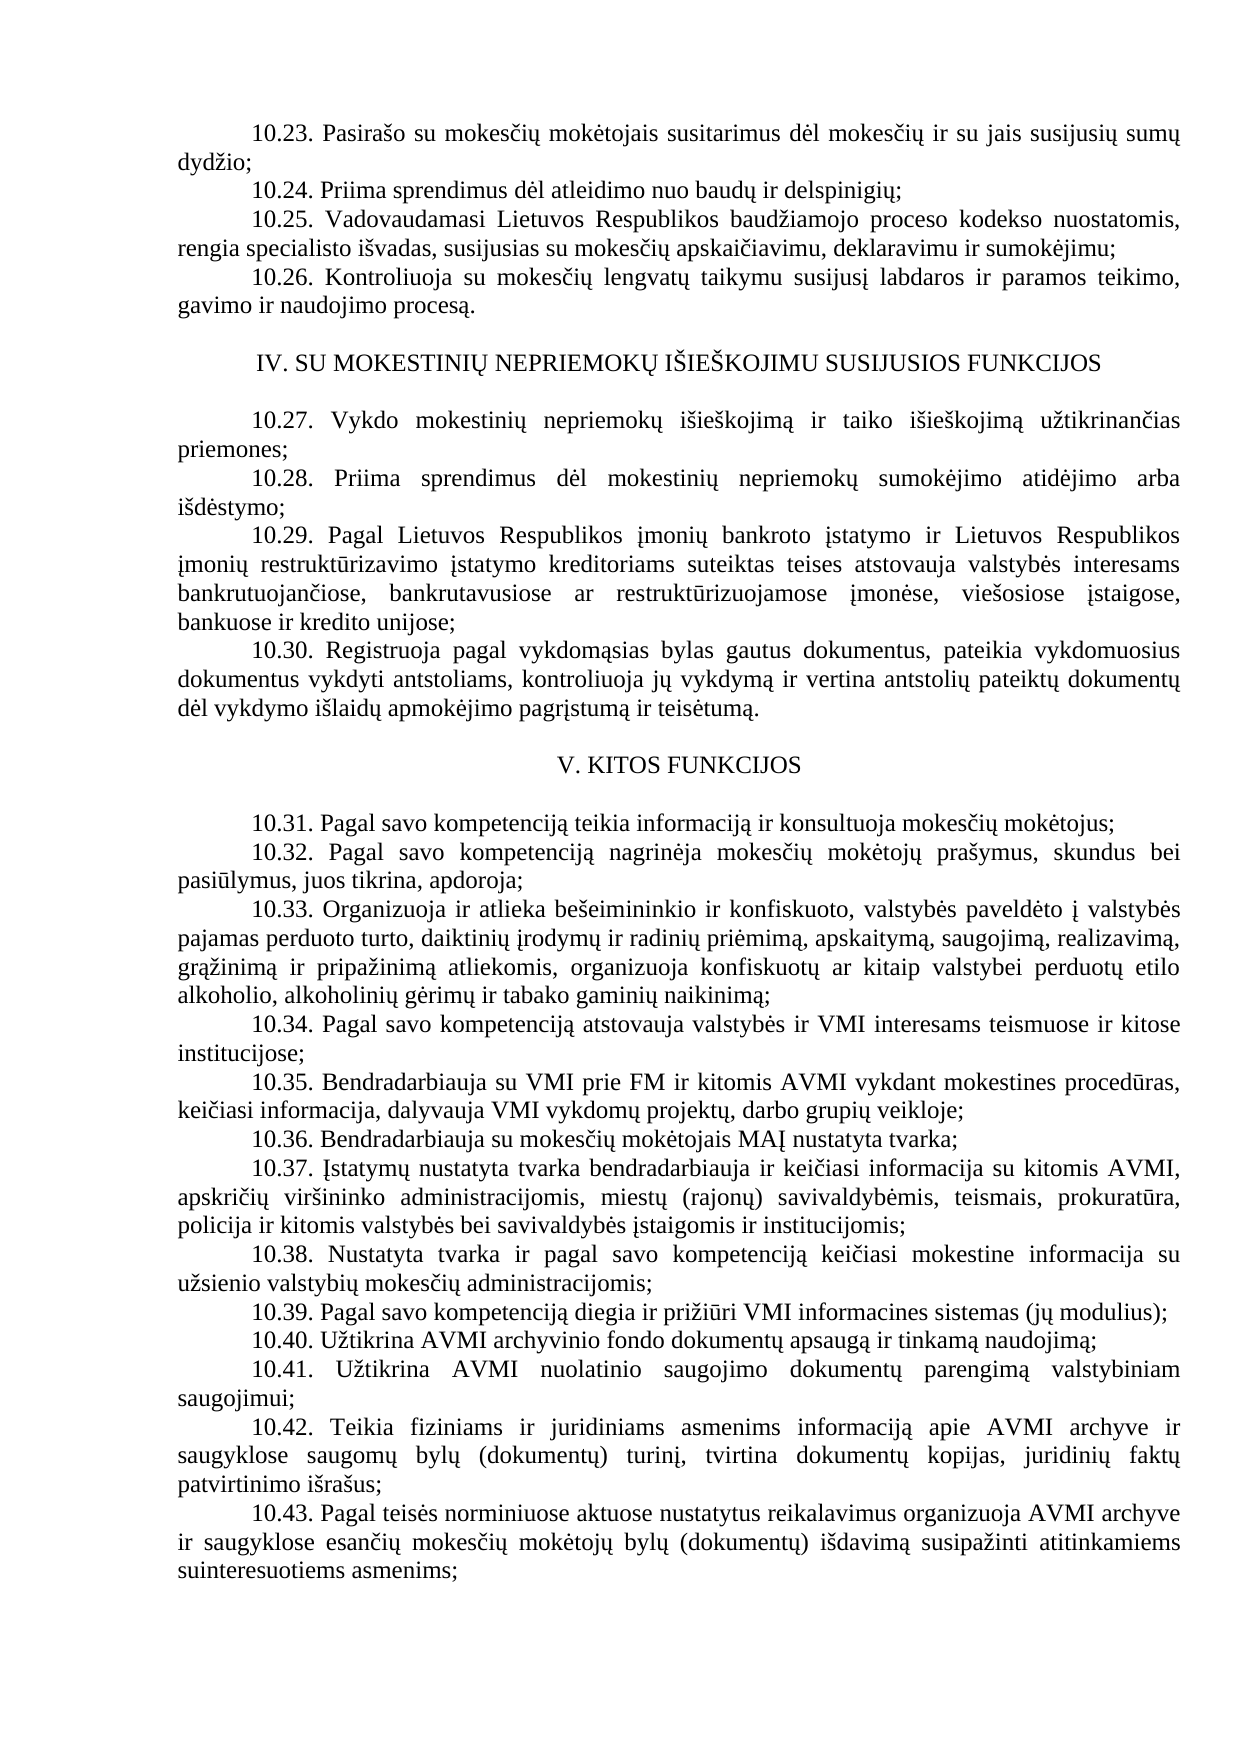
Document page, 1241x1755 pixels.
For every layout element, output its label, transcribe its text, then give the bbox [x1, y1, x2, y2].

text 10.34. Pagal savo kompetenciją atstovauja valstybės ir VMI interesams teismuose ir kitose institucijose; [177, 1009, 1181, 1067]
text 10.43. Pagal teisės norminiuose aktuose nustatytus reikalavimus organizuoja AVMI archyve ir saugyklose esančių mokesčių mokėtojų bylų (dokumentų) išdavimą susipažinti atitinkamiems suinteresuotiems asmenims; [177, 1498, 1181, 1584]
text 10.36. Bendradarbiauja su mokesčių mokėtojais MAĮ nustatyta tvarka; [177, 1124, 1181, 1153]
text 10.27. Vykdo mokestinių nepriemokų išieškojimą ir taiko išieškojimą užtikrinančias priemones; [177, 406, 1181, 463]
text 10.33. Organizuoja ir atlieka bešeimininkio ir konfiskuoto, valstybės paveldėto į valstybės pajamas perduoto turto, daiktinių įrodymų ir radinių priėmimą, apskaitymą, saugojimą, realizavimą, grąžinimą ir pripažinimą atliekomis, organizuoja konfiskuotų ar kitaip valstybei perduotų etilo alkoholio, alkoholinių gėrimų ir tabako gaminių naikinimą; [177, 894, 1181, 1009]
text 10.25. Vadovaudamasi Lietuvos Respublikos baudžiamojo proceso kodekso nuostatomis, rengia specialisto išvadas, susijusias su mokesčių apskaičiavimu, deklaravimu ir sumokėjimu; [177, 204, 1181, 262]
text IV. SU MOKESTINIŲ NEPRIEMOKŲ IŠIEŠKOJIMU SUSIJUSIoS FUNKCIJoS [177, 348, 1181, 377]
text 10.32. Pagal savo kompetenciją nagrinėja mokesčių mokėtojų prašymus, skundus bei pasiūlymus, juos tikrina, apdoroja; [177, 837, 1181, 894]
text 10.41. Užtikrina AVMI nuolatinio saugojimo dokumentų parengimą valstybiniam saugojimui; [177, 1354, 1181, 1412]
text 10.30. Registruoja pagal vykdomąsias bylas gautus dokumentus, pateikia vykdomuosius dokumentus vykdyti antstoliams, kontroliuoja jų vykdymą ir vertina antstolių pateiktų dokumentų dėl vykdymo išlaidų apmokėjimo pagrįstumą ir teisėtumą. [177, 636, 1181, 722]
text 10.31. Pagal savo kompetenciją teikia informaciją ir konsultuoja mokesčių mokėtojus; [177, 808, 1181, 837]
text V. KIToS FUNKCIJoS [177, 751, 1181, 779]
text 10.29. Pagal Lietuvos Respublikos įmonių bankroto įstatymo ir Lietuvos Respublikos įmonių restruktūrizavimo įstatymo kreditoriams suteiktas teises atstovauja valstybės interesams bankrutuojančiose, bankrutavusiose ar restruktūrizuojamose įmonėse, viešosiose įstaigose, bankuose ir kredito unijose; [177, 521, 1181, 636]
text 10.39. Pagal savo kompetenciją diegia ir prižiūri VMI informacines sistemas (jų modulius); [177, 1297, 1181, 1326]
text 10.40. Užtikrina AVMI archyvinio fondo dokumentų apsaugą ir tinkamą naudojimą; [177, 1326, 1181, 1354]
text 10.23. Pasirašo su mokesčių mokėtojais susitarimus dėl mokesčių ir su jais susijusių sumų dydžio; [177, 118, 1181, 176]
text 10.28. Priima sprendimus dėl mokestinių nepriemokų sumokėjimo atidėjimo arba išdėstymo; [177, 463, 1181, 521]
text 10.42. Teikia fiziniams ir juridiniams asmenims informaciją apie AVMI archyve ir saugyklose saugomų bylų (dokumentų) turinį, tvirtina dokumentų kopijas, juridinių faktų patvirtinimo išrašus; [177, 1412, 1181, 1498]
text 10.37. Įstatymų nustatyta tvarka bendradarbiauja ir keičiasi informacija su kitomis AVMI, apskričių viršininko administracijomis, miestų (rajonų) savivaldybėmis, teismais, prokuratūra, policija ir kitomis valstybės bei savivaldybės įstaigomis ir institucijomis; [177, 1153, 1181, 1239]
text 10.35. Bendradarbiauja su VMI prie FM ir kitomis AVMI vykdant mokestines procedūras, keičiasi informacija, dalyvauja VMI vykdomų projektų, darbo grupių veikloje; [177, 1067, 1181, 1124]
text 10.38. Nustatyta tvarka ir pagal savo kompetenciją keičiasi mokestine informacija su užsienio valstybių mokesčių administracijomis; [177, 1239, 1181, 1297]
text 10.26. Kontroliuoja su mokesčių lengvatų taikymu susijusį labdaros ir paramos teikimo, gavimo ir naudojimo procesą. [177, 262, 1181, 319]
text 10.24. Priima sprendimus dėl atleidimo nuo baudų ir delspinigių; [177, 176, 1181, 204]
